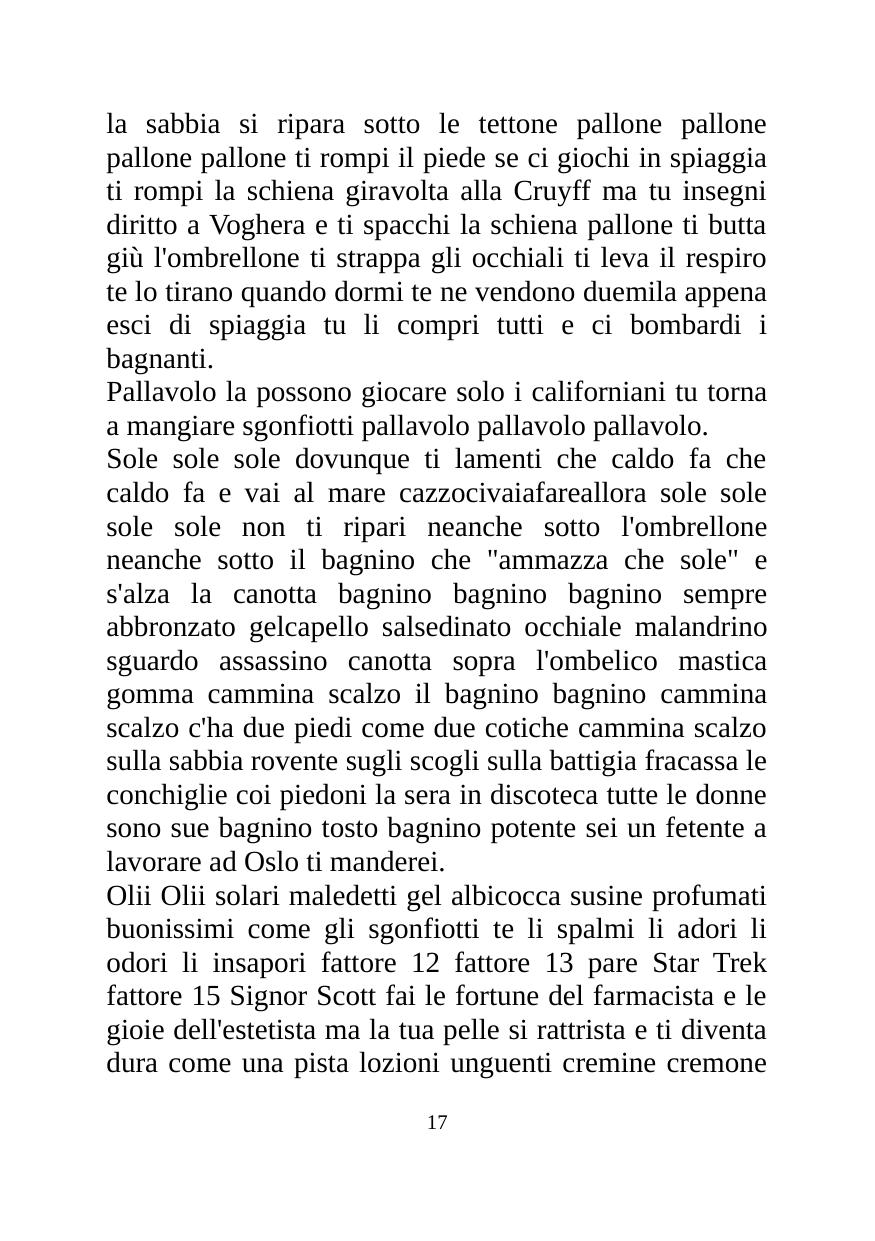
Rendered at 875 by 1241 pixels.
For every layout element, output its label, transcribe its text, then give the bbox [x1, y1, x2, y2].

text la sabbia si ripara sotto le tettone pallone pallone pallone pallone ti rompi il piede se ci giochi in spiaggia ti rompi la schiena giravolta alla Cruyff ma tu insegni diritto a Voghera e ti spacchi la schiena pallone ti butta giù l'ombrellone ti strappa gli occhiali ti leva il respiro te lo tirano quando dormi te ne vendono duemila appena esci di spiaggia tu li compri tutti e ci bombardi i bagnanti. [106, 106, 768, 374]
text Sole sole sole dovunque ti lamenti che caldo fa che caldo fa e vai al mare cazzocivaiafareallora sole sole sole sole non ti ripari neanche sotto l'ombrellone neanche sotto il bagnino che "ammazza che sole" e s'alza la canotta bagnino bagnino bagnino sempre abbronzato gelcapello salsedinato occhiale malandrino sguardo assassino canotta sopra l'ombelico mastica gomma cammina scalzo il bagnino bagnino cammina scalzo c'ha due piedi come due cotiche cammina scalzo sulla sabbia rovente sugli scogli sulla battigia fracassa le conchiglie coi piedoni la sera in discoteca tutte le donne sono sue bagnino tosto bagnino potente sei un fetente a lavorare ad Oslo ti manderei. [106, 442, 768, 878]
text Olii Olii solari maledetti gel albicocca susine profumati buonissimi come gli sgonfiotti te li spalmi li adori li odori li insapori fattore 12 fattore 13 pare Star Trek fattore 15 Signor Scott fai le fortune del farmacista e le gioie dell'estetista ma la tua pelle si rattrista e ti diventa dura come una pista lozioni unguenti cremine cremone [106, 878, 768, 1079]
text Pallavolo la possono giocare solo i californiani tu torna a mangiare sgonfiotti pallavolo pallavolo pallavolo. [106, 374, 768, 442]
